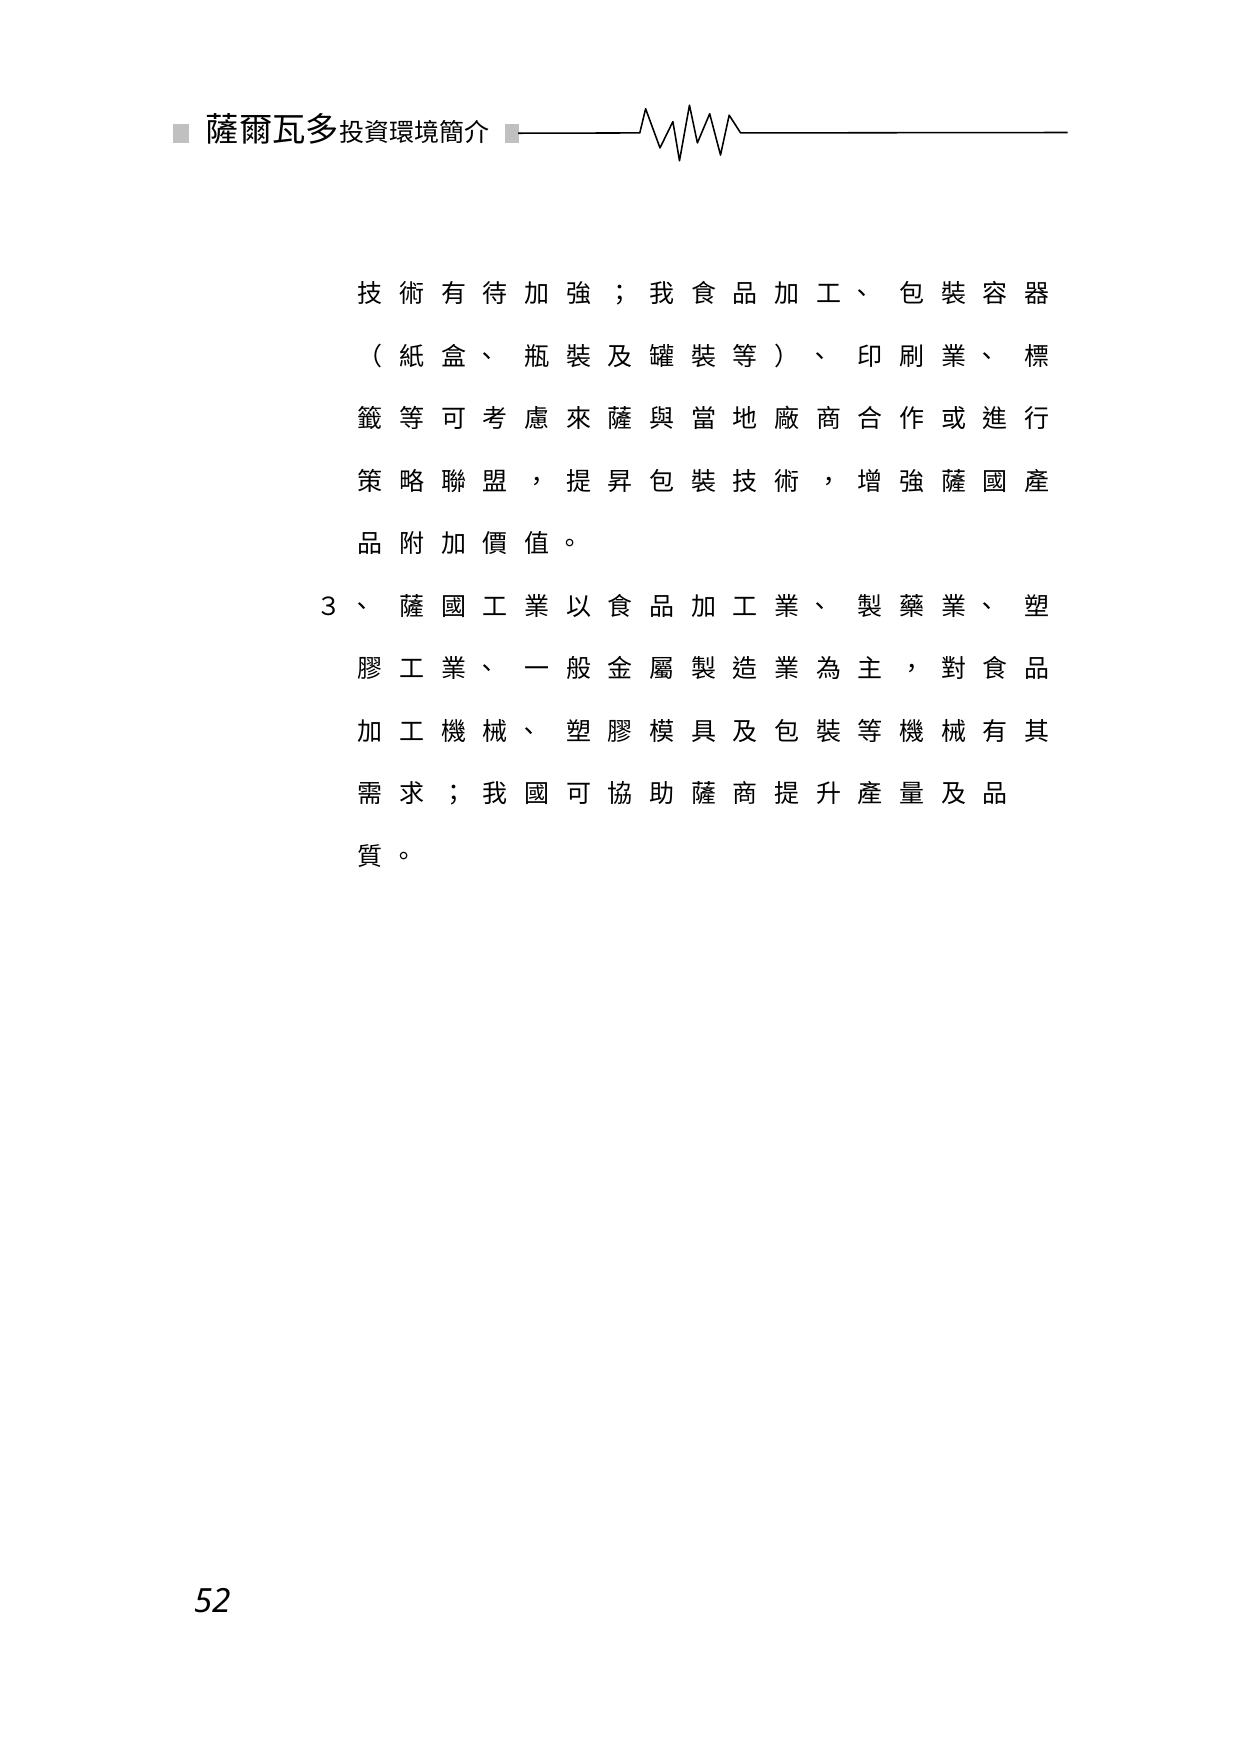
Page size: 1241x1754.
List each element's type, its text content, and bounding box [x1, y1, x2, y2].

text 技術有待加強；我食品加工、包裝容器（紙盒、瓶裝及罐裝等）、印刷業、標籤等可考慮來薩與當地廠商合作或進行策略聯盟，提昇包裝技術，增強薩國產品附加價值。 [281, 250, 1058, 563]
text ３、薩國工業以食品加工業、製藥業、塑膠工業、一般金屬製造業為主，對食品加工機械、塑膠模具及包裝等機械有其需求；我國可協助薩商提升產量及品質。 [281, 563, 1058, 875]
